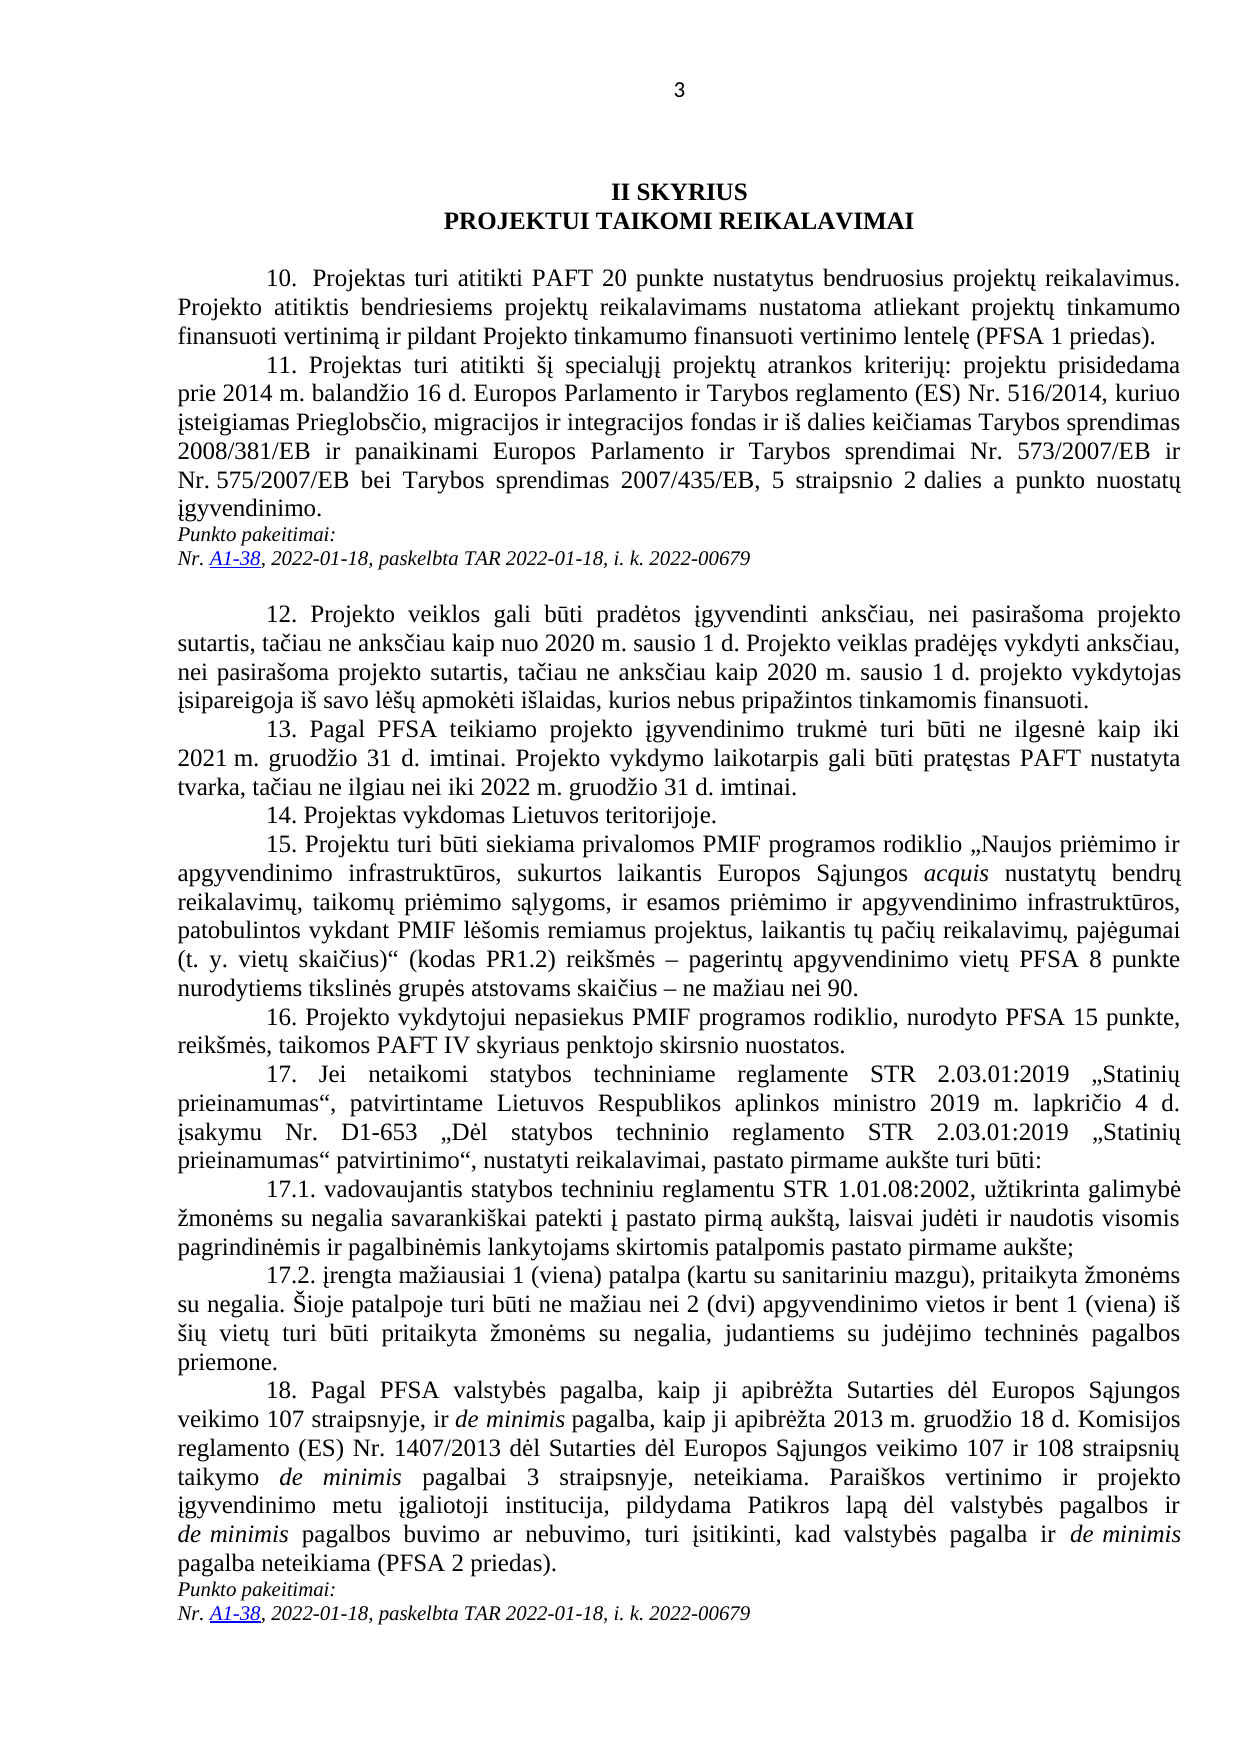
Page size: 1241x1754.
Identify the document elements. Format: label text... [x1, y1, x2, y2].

text 11. Projektas turi atitikti šį specialųjį projektų atrankos kriterijų: projektu prisidedama prie 2014 m. balandžio 16 d. Europos Parlamento ir Tarybos reglamento (ES) Nr. 516/2014, kuriuo įsteigiamas Prieglobsčio, migracijos ir integracijos fondas ir iš dalies keičiamas Tarybos sprendimas 2008/381/EB ir panaikinami Europos Parlamento ir Tarybos sprendimai Nr. 573/2007/EB ir Nr. 575/2007/EB bei Tarybos sprendimas 2007/435/EB, 5 straipsnio 2 dalies a punkto nuostatų įgyvendinimo. [177, 350, 1181, 522]
text Nr. A1-38, 2022-01-18, paskelbta TAR 2022-01-18, i. k. 2022-00679 [177, 546, 1181, 570]
text 15. Projektu turi būti siekiama privalomos PMIF programos rodiklio „Naujos priėmimo ir apgyvendinimo infrastruktūros, sukurtos laikantis Europos Sąjungos acquis nustatytų bendrų reikalavimų, taikomų priėmimo sąlygoms, ir esamos priėmimo ir apgyvendinimo infrastruktūros, patobulintos vykdant PMIF lėšomis remiamus projektus, laikantis tų pačių reikalavimų, pajėgumai (t. y. vietų skaičius)“ (kodas PR1.2) reikšmės – pagerintų apgyvendinimo vietų PFSA 8 punkte nurodytiems tikslinės grupės atstovams skaičius ‒ ne mažiau nei 90. [177, 829, 1181, 1002]
text PROJEKTUI TAIKOMI REIKALAVIMAI [177, 206, 1181, 235]
text 17. Jei netaikomi statybos techniniame reglamente STR 2.03.01:2019 „Statinių prieinamumas“, patvirtintame Lietuvos Respublikos aplinkos ministro 2019 m. lapkričio 4 d. įsakymu Nr. D1-653 „Dėl statybos techninio reglamento STR 2.03.01:2019 „Statinių prieinamumas“ patvirtinimo“, nustatyti reikalavimai, pastato pirmame aukšte turi būti: [177, 1059, 1181, 1174]
text 17.2. įrengta mažiausiai 1 (viena) patalpa (kartu su sanitariniu mazgu), pritaikyta žmonėms su negalia. Šioje patalpoje turi būti ne mažiau nei 2 (dvi) apgyvendinimo vietos ir bent 1 (viena) iš šių vietų turi būti pritaikyta žmonėms su negalia, judantiems su judėjimo techninės pagalbos priemone. [177, 1260, 1181, 1375]
text 10. Projektas turi atitikti PAFT 20 punkte nustatytus bendruosius projektų reikalavimus. Projekto atitiktis bendriesiems projektų reikalavimams nustatoma atliekant projektų tinkamumo finansuoti vertinimą ir pildant Projekto tinkamumo finansuoti vertinimo lentelę (PFSA 1 priedas). [177, 263, 1181, 350]
text 18. Pagal PFSA valstybės pagalba, kaip ji apibrėžta Sutarties dėl Europos Sąjungos veikimo 107 straipsnyje, ir de minimis pagalba, kaip ji apibrėžta 2013 m. gruodžio 18 d. Komisijos reglamento (ES) Nr. 1407/2013 dėl Sutarties dėl Europos Sąjungos veikimo 107 ir 108 straipsnių taikymo de minimis pagalbai 3 straipsnyje, neteikiama. Paraiškos vertinimo ir projekto įgyvendinimo metu įgaliotoji institucija, pildydama Patikros lapą dėl valstybės pagalbos ir de minimis pagalbos buvimo ar nebuvimo, turi įsitikinti, kad valstybės pagalba ir de minimis pagalba neteikiama (PFSA 2 priedas). [177, 1375, 1181, 1577]
text 14. Projektas vykdomas Lietuvos teritorijoje. [177, 800, 1181, 829]
text II SKYRIUS [177, 177, 1181, 206]
text 17.1. vadovaujantis statybos techniniu reglamentu STR 1.01.08:2002, užtikrinta galimybė žmonėms su negalia savarankiškai patekti į pastato pirmą aukštą, laisvai judėti ir naudotis visomis pagrindinėmis ir pagalbinėmis lankytojams skirtomis patalpomis pastato pirmame aukšte; [177, 1174, 1181, 1260]
text 12. Projekto veiklos gali būti pradėtos įgyvendinti anksčiau, nei pasirašoma projekto sutartis, tačiau ne anksčiau kaip nuo 2020 m. sausio 1 d. Projekto veiklas pradėjęs vykdyti anksčiau, nei pasirašoma projekto sutartis, tačiau ne anksčiau kaip 2020 m. sausio 1 d. projekto vykdytojas įsipareigoja iš savo lėšų apmokėti išlaidas, kurios nebus pripažintos tinkamomis finansuoti. [177, 599, 1181, 714]
text Punkto pakeitimai: [177, 1577, 1181, 1601]
text Nr. A1-38, 2022-01-18, paskelbta TAR 2022-01-18, i. k. 2022-00679 [177, 1601, 1181, 1625]
text 16. Projekto vykdytojui nepasiekus PMIF programos rodiklio, nurodyto PFSA 15 punkte, reikšmės, taikomos PAFT IV skyriaus penktojo skirsnio nuostatos. [177, 1002, 1181, 1059]
text Punkto pakeitimai: [177, 522, 1181, 546]
text 13. Pagal PFSA teikiamo projekto įgyvendinimo trukmė turi būti ne ilgesnė kaip iki 2021 m. gruodžio 31 d. imtinai. Projekto vykdymo laikotarpis gali būti pratęstas PAFT nustatyta tvarka, tačiau ne ilgiau nei iki 2022 m. gruodžio 31 d. imtinai. [177, 714, 1181, 800]
